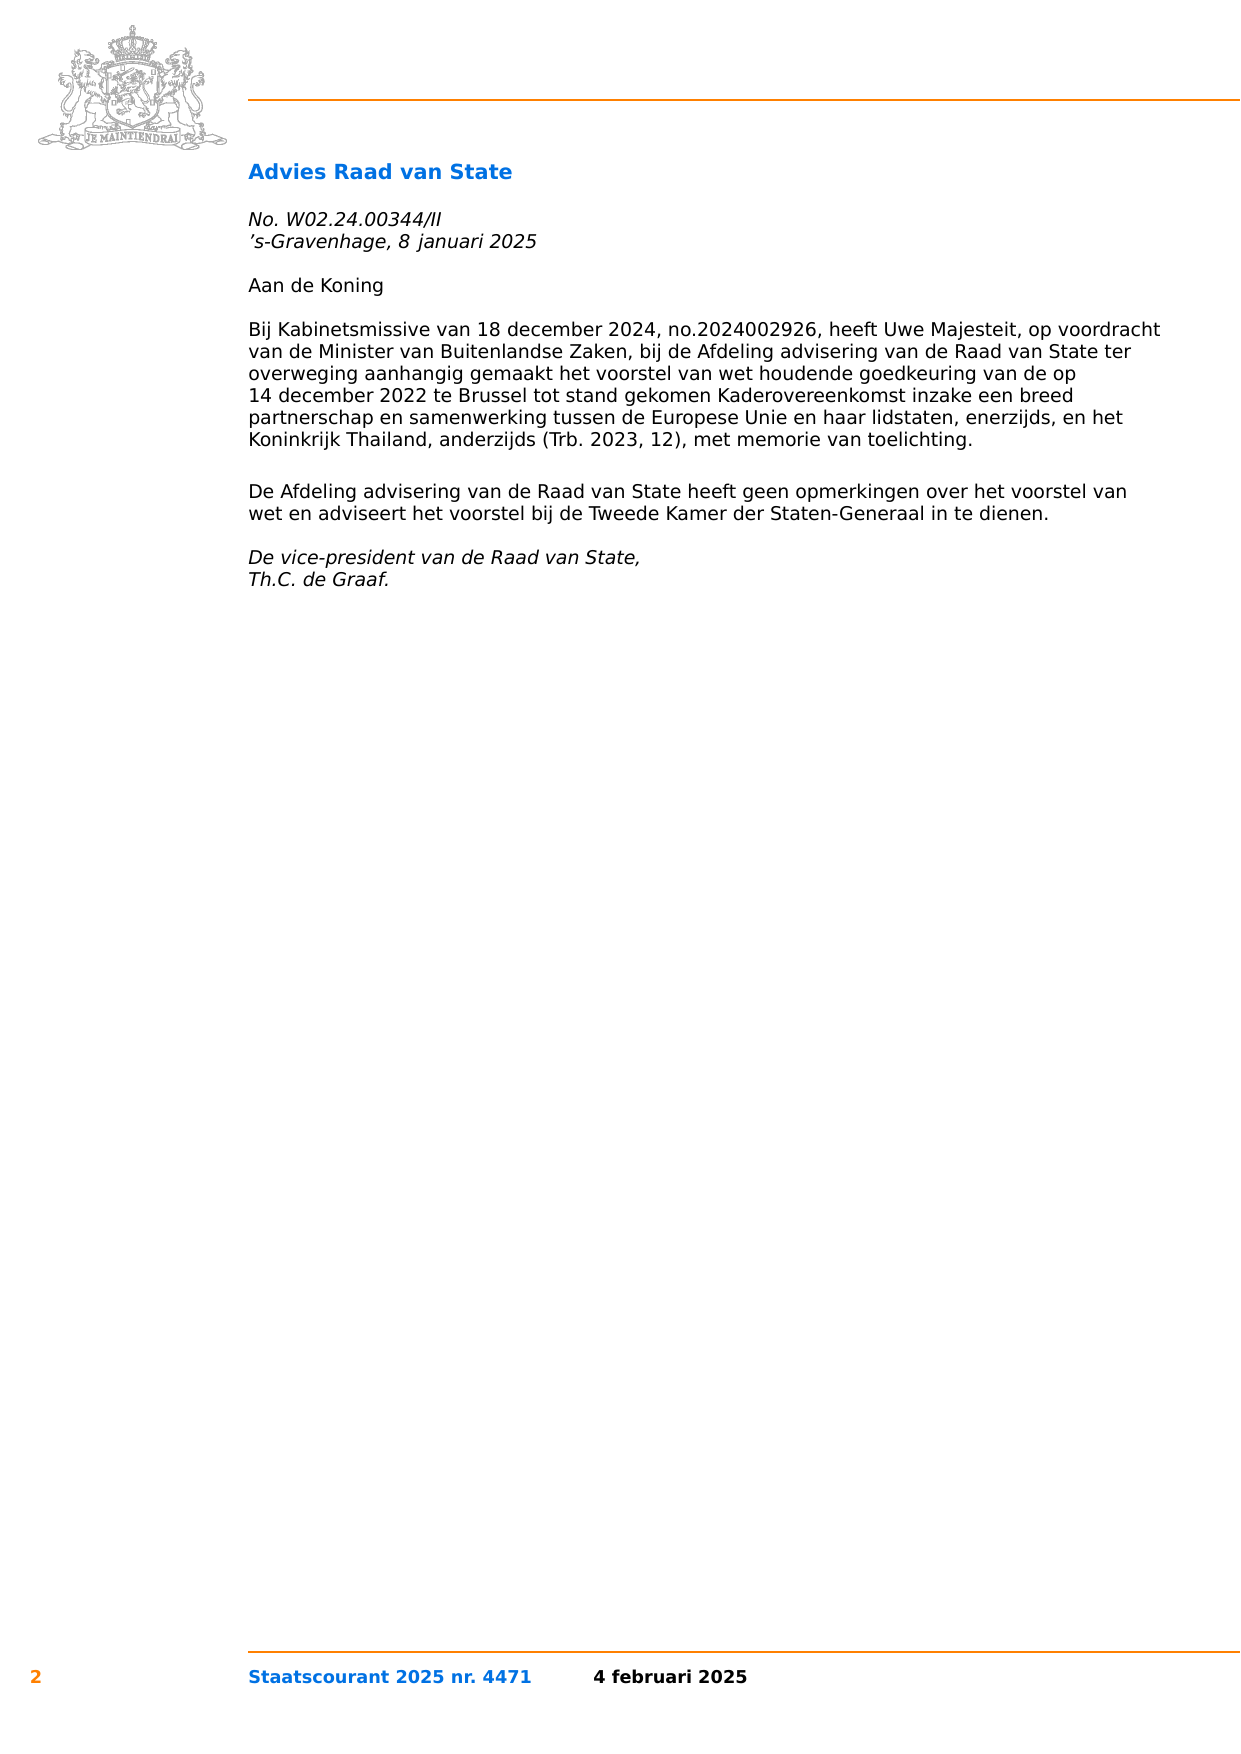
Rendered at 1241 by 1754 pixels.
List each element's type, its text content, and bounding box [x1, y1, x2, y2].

text De Afdeling advisering van de Raad van State heeft geen opmerkingen over het voorstel van wet en adviseert het voorstel bij de Tweede Kamer der Staten-Generaal in te dienen. [248, 481, 1163, 525]
text De vice-president van de Raad van State, Th.C. de Graaf. [248, 547, 1163, 591]
text Bij Kabinetsmissive van 18 december 2024, no.2024002926, heeft Uwe Majesteit, op voordracht van de Minister van Buitenlandse Zaken, bij de Afdeling advisering van de Raad van State ter overweging aanhangig gemaakt het voorstel van wet houdende goedkeuring van de op 14 december 2022 te Brussel tot stand gekomen Kaderovereenkomst inzake een breed partnerschap en samenwerking tussen de Europese Unie en haar lidstaten, enerzijds, en het Koninkrijk Thailand, anderzijds (Trb. 2023, 12), met memorie van toelichting. [248, 319, 1163, 451]
text Aan de Koning [248, 275, 1163, 297]
subtitle Advies Raad van State [248, 160, 1163, 184]
text ’s-Gravenhage, 8 januari 2025 [248, 231, 1163, 253]
picture [38, 25, 227, 150]
text No. W02.24.00344/II [248, 209, 1163, 231]
